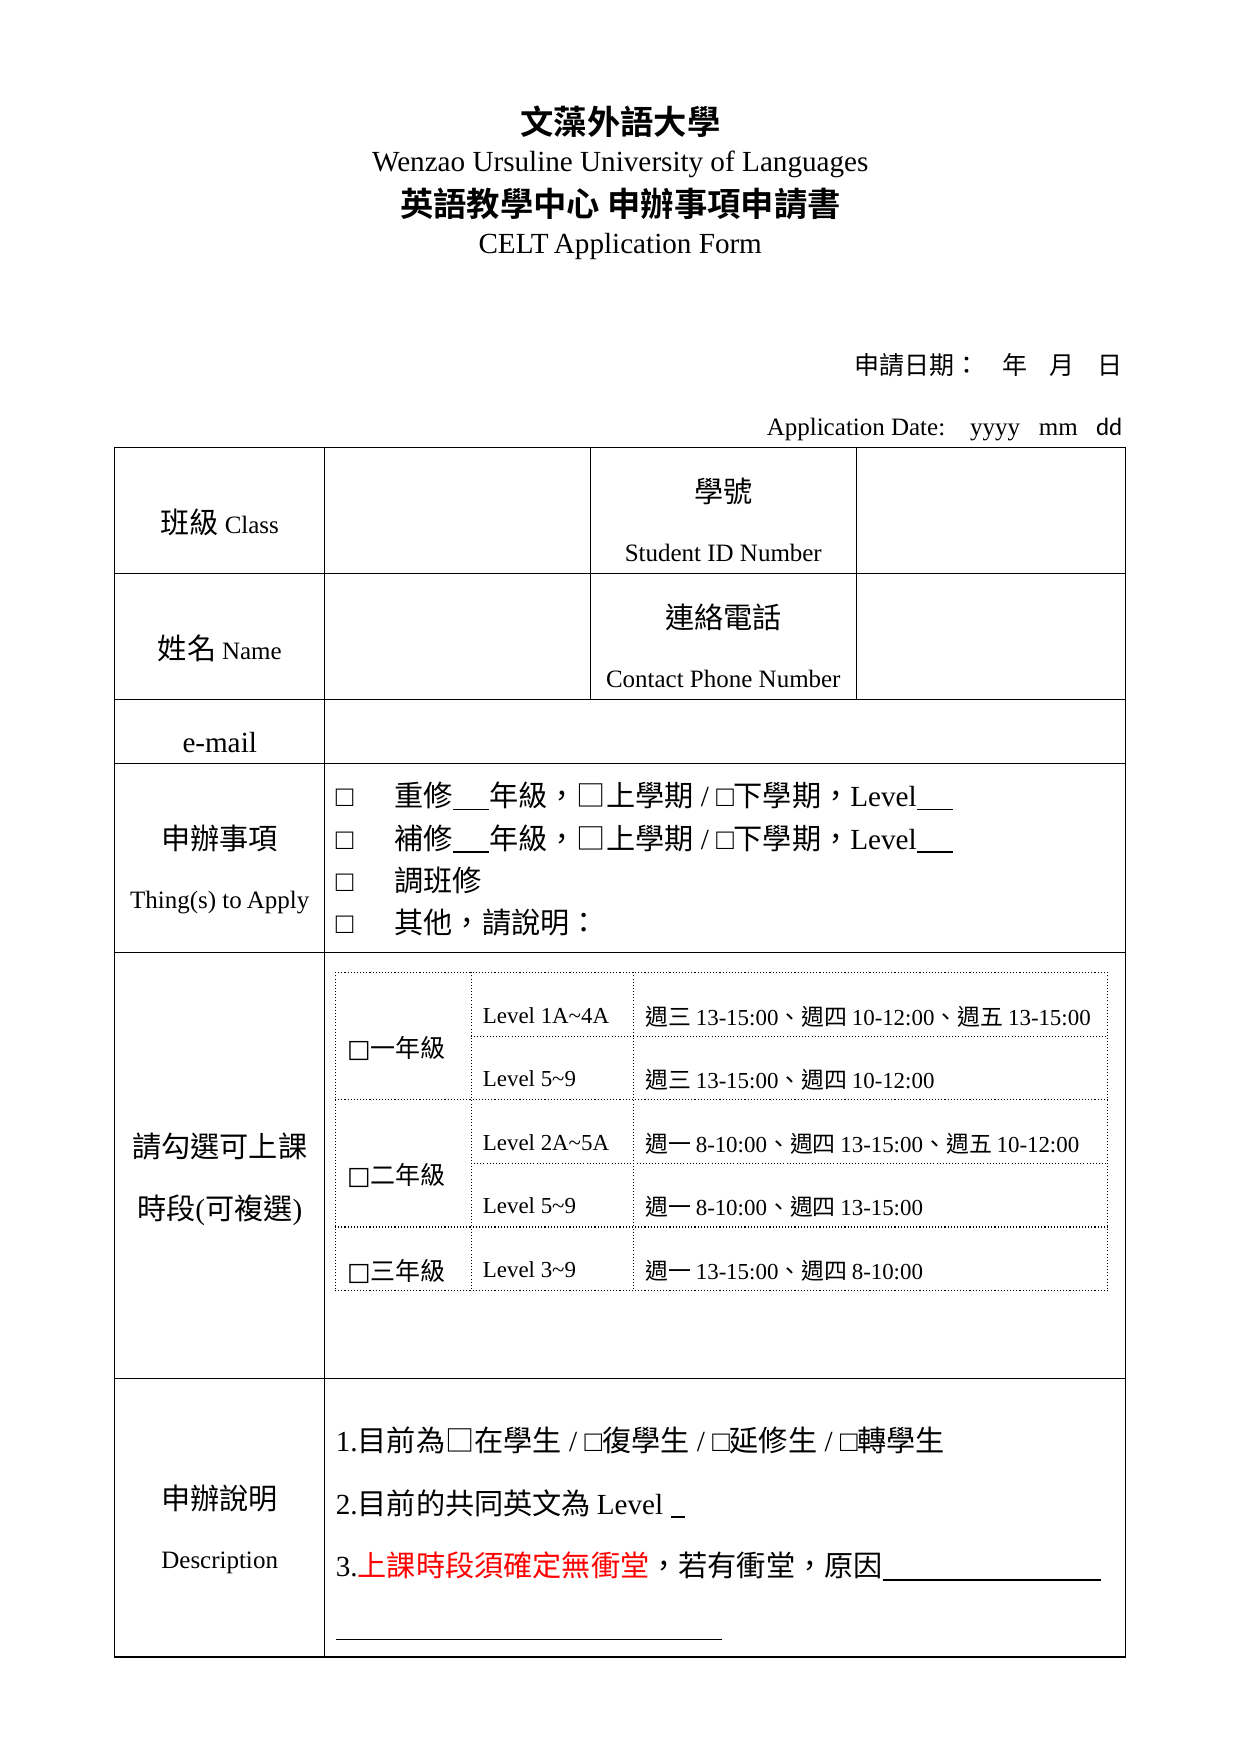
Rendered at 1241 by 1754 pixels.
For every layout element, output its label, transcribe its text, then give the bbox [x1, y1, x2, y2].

table_header 學號 Student ID Number [591, 448, 856, 573]
table_cell 姓名Name [115, 574, 324, 699]
table_header □一年級 [336, 972, 471, 1099]
table_cell [857, 574, 1125, 699]
table_cell 重修 年級，□上學期 / □下學期，Level 補修 年級，□上學期 / □下學期，Level 調班修 其他，請說明： [325, 764, 1125, 952]
table_header 週三13-15:00、週四10-12:00、週五13-15:00 [634, 972, 1107, 1036]
text 文藻外語大學 [118, 96, 1122, 144]
table_cell 週一8-10:00、週四13-15:00、週五10-12:00 [634, 1099, 1107, 1163]
text CELT Application Form [118, 226, 1122, 259]
table_cell 申辦事項 Thing(s) to Apply [115, 764, 324, 952]
table_cell Level 5~9 [471, 1036, 634, 1099]
text Application Date: yyyy mm dd [118, 384, 1122, 447]
table_cell Level 3~9 [471, 1226, 634, 1290]
table_cell □三年級 [336, 1226, 471, 1290]
table_cell 週一8-10:00、週四13-15:00 [634, 1163, 1107, 1226]
text 申請日期： 年 月 日 [118, 322, 1122, 384]
table_cell Level 5~9 [471, 1163, 634, 1226]
table_cell [471, 1290, 634, 1315]
table_cell 週三13-15:00、週四10-12:00 [634, 1036, 1107, 1099]
table_cell 週一13-15:00、週四8-10:00 [634, 1226, 1107, 1290]
table_header Level 1A~4A [471, 972, 634, 1036]
table_cell [325, 574, 590, 699]
table_cell [634, 1290, 1107, 1315]
table_header [325, 448, 590, 573]
table_cell 1.目前為□在學生 / □復學生 / □延修生 / □轉學生 2.目前的共同英文為Level 3.上課時段須確定無衝堂，若有衝堂，原因 [325, 1379, 1125, 1656]
table_cell [325, 953, 1125, 1378]
table_cell e-mail [115, 700, 324, 762]
table_cell Level 2A~5A [471, 1099, 634, 1163]
table_cell 申辦說明 Description [115, 1379, 324, 1656]
table_cell □二年級 [336, 1099, 471, 1226]
table_cell 請勾選可上課時段(可複選) [115, 953, 324, 1378]
table_header [857, 448, 1125, 573]
table_header 班級Class [115, 448, 324, 573]
table_cell 連絡電話 Contact Phone Number [591, 574, 856, 699]
text Wenzao Ursuline University of Languages [118, 144, 1122, 177]
table_cell [336, 1290, 471, 1315]
text 英語教學中心 申辦事項申請書 [118, 177, 1122, 226]
table_cell [325, 700, 1125, 762]
